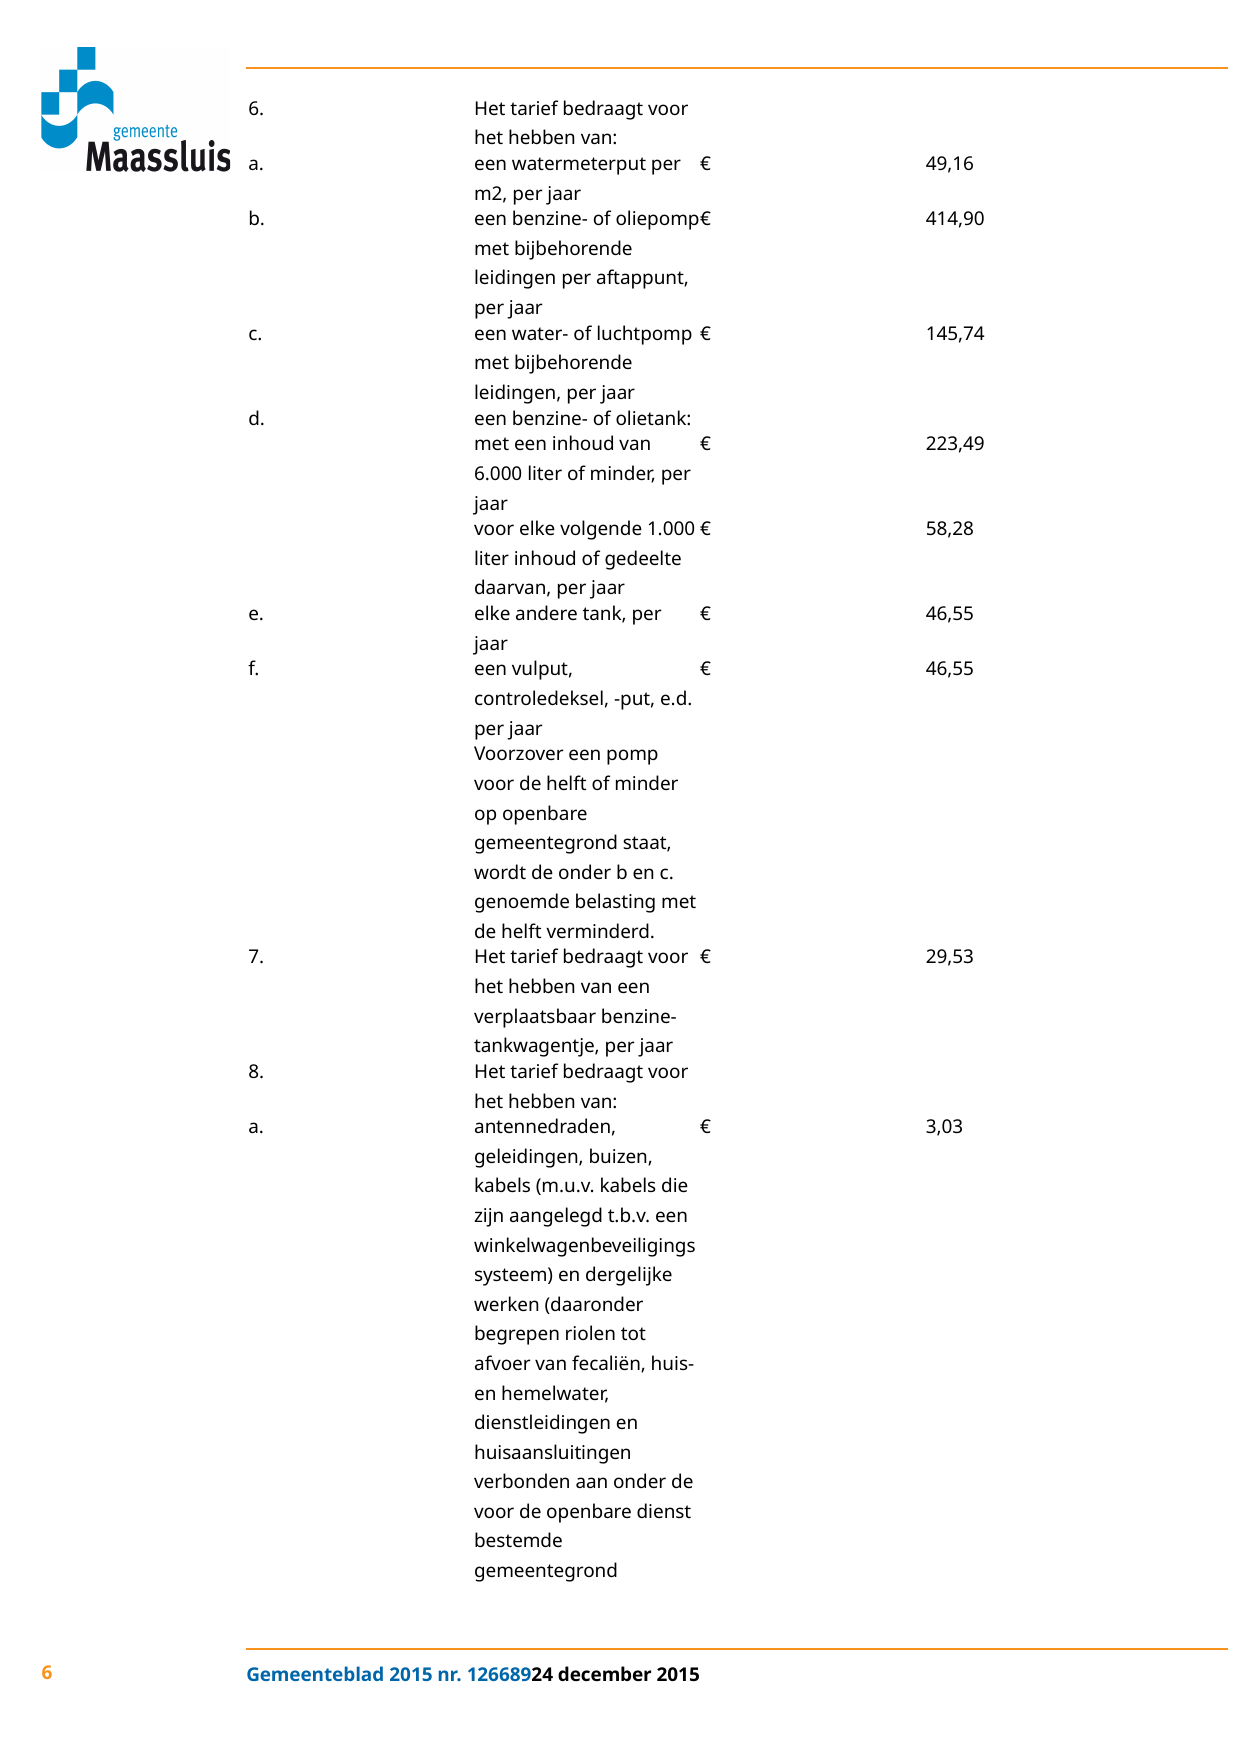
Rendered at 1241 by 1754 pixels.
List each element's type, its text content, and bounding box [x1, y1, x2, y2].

table_cell 58,28 [926, 515, 1152, 600]
table_cell een benzine- of olietank: [474, 405, 700, 431]
table_cell Het tarief bedraagt voor het hebben van: [474, 1058, 700, 1113]
table_cell [926, 741, 1152, 944]
table_cell 46,55 [926, 656, 1152, 741]
table_cell met een inhoud van 6.000 liter of minder, per jaar [474, 431, 700, 515]
table_cell € [700, 1114, 926, 1583]
table_cell 3,03 [926, 1114, 1152, 1583]
table_cell Het tarief bedraagt voor het hebben van: [474, 95, 700, 150]
table_cell 29,53 [926, 944, 1152, 1058]
table_cell [926, 405, 1152, 431]
table_cell [248, 741, 474, 944]
table_cell antennedraden, geleidingen, buizen, kabels (m.u.v. kabels die zijn aangelegd t.b.v. een winkelwagenbeveiligingssysteem) en dergelijke werken (daaronder begrepen riolen tot afvoer van fecaliën, huis- en hemelwater, dienstleidingen en huisaansluitingen verbonden aan onder de voor de openbare dienst bestemde gemeentegrond [474, 1114, 700, 1583]
table_cell € [700, 150, 926, 205]
table_cell [700, 405, 926, 431]
table_cell 414,90 [926, 205, 1152, 320]
table_cell een watermeterput per m2, per jaar [474, 150, 700, 205]
table_cell [248, 431, 474, 515]
table_cell € [700, 600, 926, 656]
table_cell 223,49 [926, 431, 1152, 515]
table_cell € [700, 205, 926, 320]
table_cell f. [248, 656, 474, 741]
table_cell een benzine- of oliepomp met bijbehorende leidingen per aftappunt, per jaar [474, 205, 700, 320]
table_cell a. [248, 150, 474, 205]
table_cell een water- of luchtpomp met bijbehorende leidingen, per jaar [474, 320, 700, 405]
table_cell 6. [248, 95, 474, 150]
table_cell Het tarief bedraagt voor het hebben van een verplaatsbaar benzine-tankwagentje, per jaar [474, 944, 700, 1058]
table_cell 145,74 [926, 320, 1152, 405]
table_cell 7. [248, 944, 474, 1058]
table_cell [700, 741, 926, 944]
table_cell een vulput, controledeksel, -put, e.d. per jaar [474, 656, 700, 741]
picture [41, 47, 77, 92]
table_cell b. [248, 205, 474, 320]
table_cell [700, 1058, 926, 1113]
picture [41, 47, 231, 172]
table_cell [248, 515, 474, 600]
table_cell d. [248, 405, 474, 431]
table_cell € [700, 656, 926, 741]
table_cell € [700, 431, 926, 515]
table_cell 8. [248, 1058, 474, 1113]
table_cell [926, 1058, 1152, 1113]
table_cell € [700, 320, 926, 405]
table_cell c. [248, 320, 474, 405]
table_cell € [700, 515, 926, 600]
table_cell [700, 95, 926, 150]
table_cell a. [248, 1114, 474, 1583]
table_cell e. [248, 600, 474, 656]
table_cell elke andere tank, per jaar [474, 600, 700, 656]
table_cell Voorzover een pomp voor de helft of minder op openbare gemeentegrond staat, wordt de onder b en c. genoemde belasting met de helft verminderd. [474, 741, 700, 944]
table_cell 49,16 [926, 150, 1152, 205]
table_cell voor elke volgende 1.000 liter inhoud of gedeelte daarvan, per jaar [474, 515, 700, 600]
table_cell 46,55 [926, 600, 1152, 656]
table_cell € [700, 944, 926, 1058]
table_cell [926, 95, 1152, 150]
